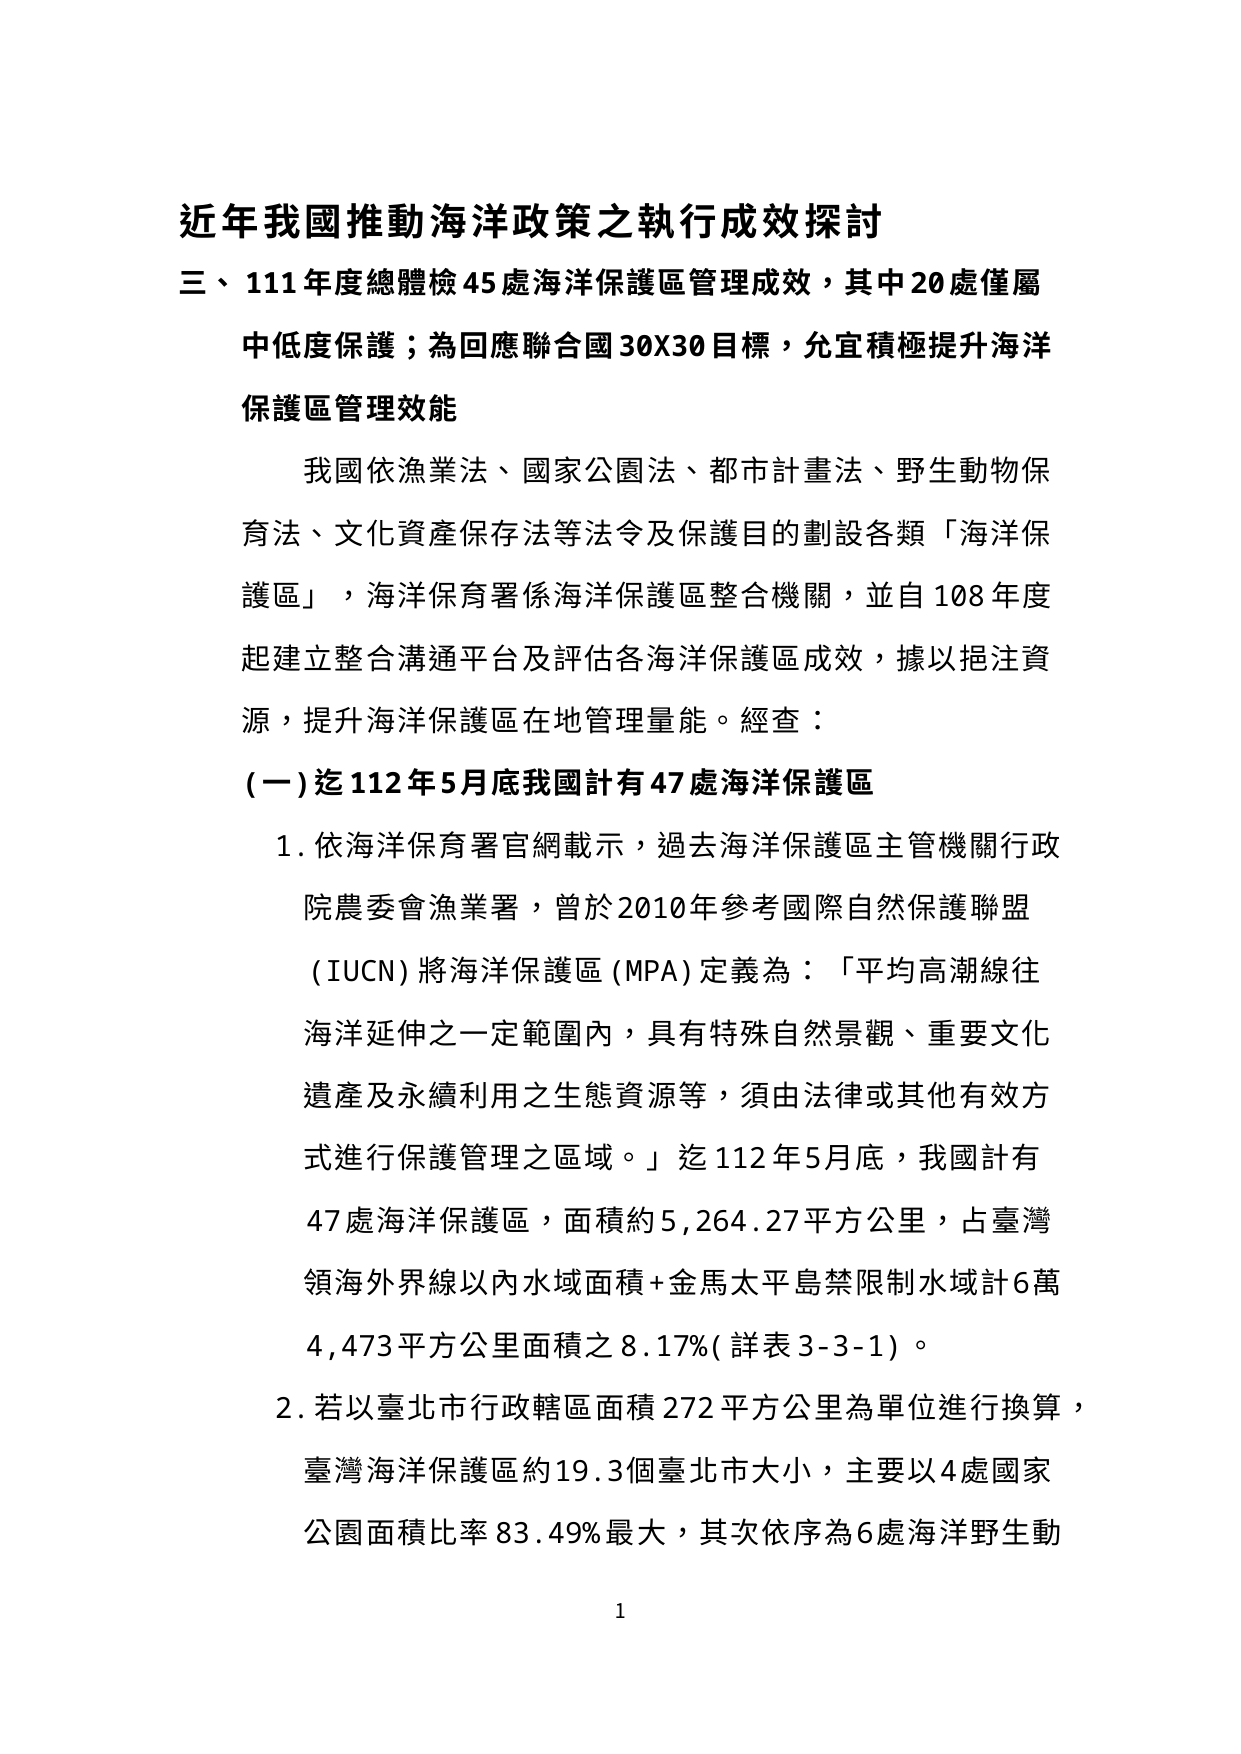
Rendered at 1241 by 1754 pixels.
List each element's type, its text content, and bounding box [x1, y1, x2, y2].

text 2.若以臺北市行政轄區面積272平方公里為單位進行換算，臺灣海洋保護區約19.3個臺北市大小，主要以4處國家公園面積比率83.49%最大，其次依序為6處海洋野生動物保護區(含重要棲息環境)比率14.63%、30處漁業資源保育區比率0.97%、2處國家風景區比率0.89%、5處自然保留區及自然紀念物比率0.02%(詳表3-3-1)。 [266, 1365, 1063, 1552]
text (一)迄112年5月底我國計有47處海洋保護區 [236, 740, 1063, 802]
text 我國依漁業法、國家公園法、都市計畫法、野生動物保育法、文化資產保存法等法令及保護目的劃設各類「海洋保護區」，海洋保育署係海洋保護區整合機關，並自108年度起建立整合溝通平台及評估各海洋保護區成效，據以挹注資源，提升海洋保護區在地管理量能。經查： [236, 427, 1063, 740]
text 1.依海洋保育署官網載示，過去海洋保護區主管機關行政院農委會漁業署，曾於2010年參考國際自然保護聯盟(IUCN)將海洋保護區(MPA)定義為：「平均高潮線往海洋延伸之一定範圍內，具有特殊自然景觀、重要文化遺產及永續利用之生態資源等，須由法律或其他有效方式進行保護管理之區域。」迄112年5月底，我國計有47處海洋保護區，面積約5,264.27平方公里，占臺灣領海外界線以內水域面積+金馬太平島禁限制水域計6萬4,473平方公里面積之8.17%(詳表3-3-1)。 [266, 802, 1063, 1365]
text 近年我國推動海洋政策之執行成效探討 [177, 177, 1034, 240]
text 三、111年度總體檢45處海洋保護區管理成效，其中20處僅屬中低度保護；為回應聯合國30X30目標，允宜積極提升海洋保護區管理效能 [177, 240, 1063, 427]
